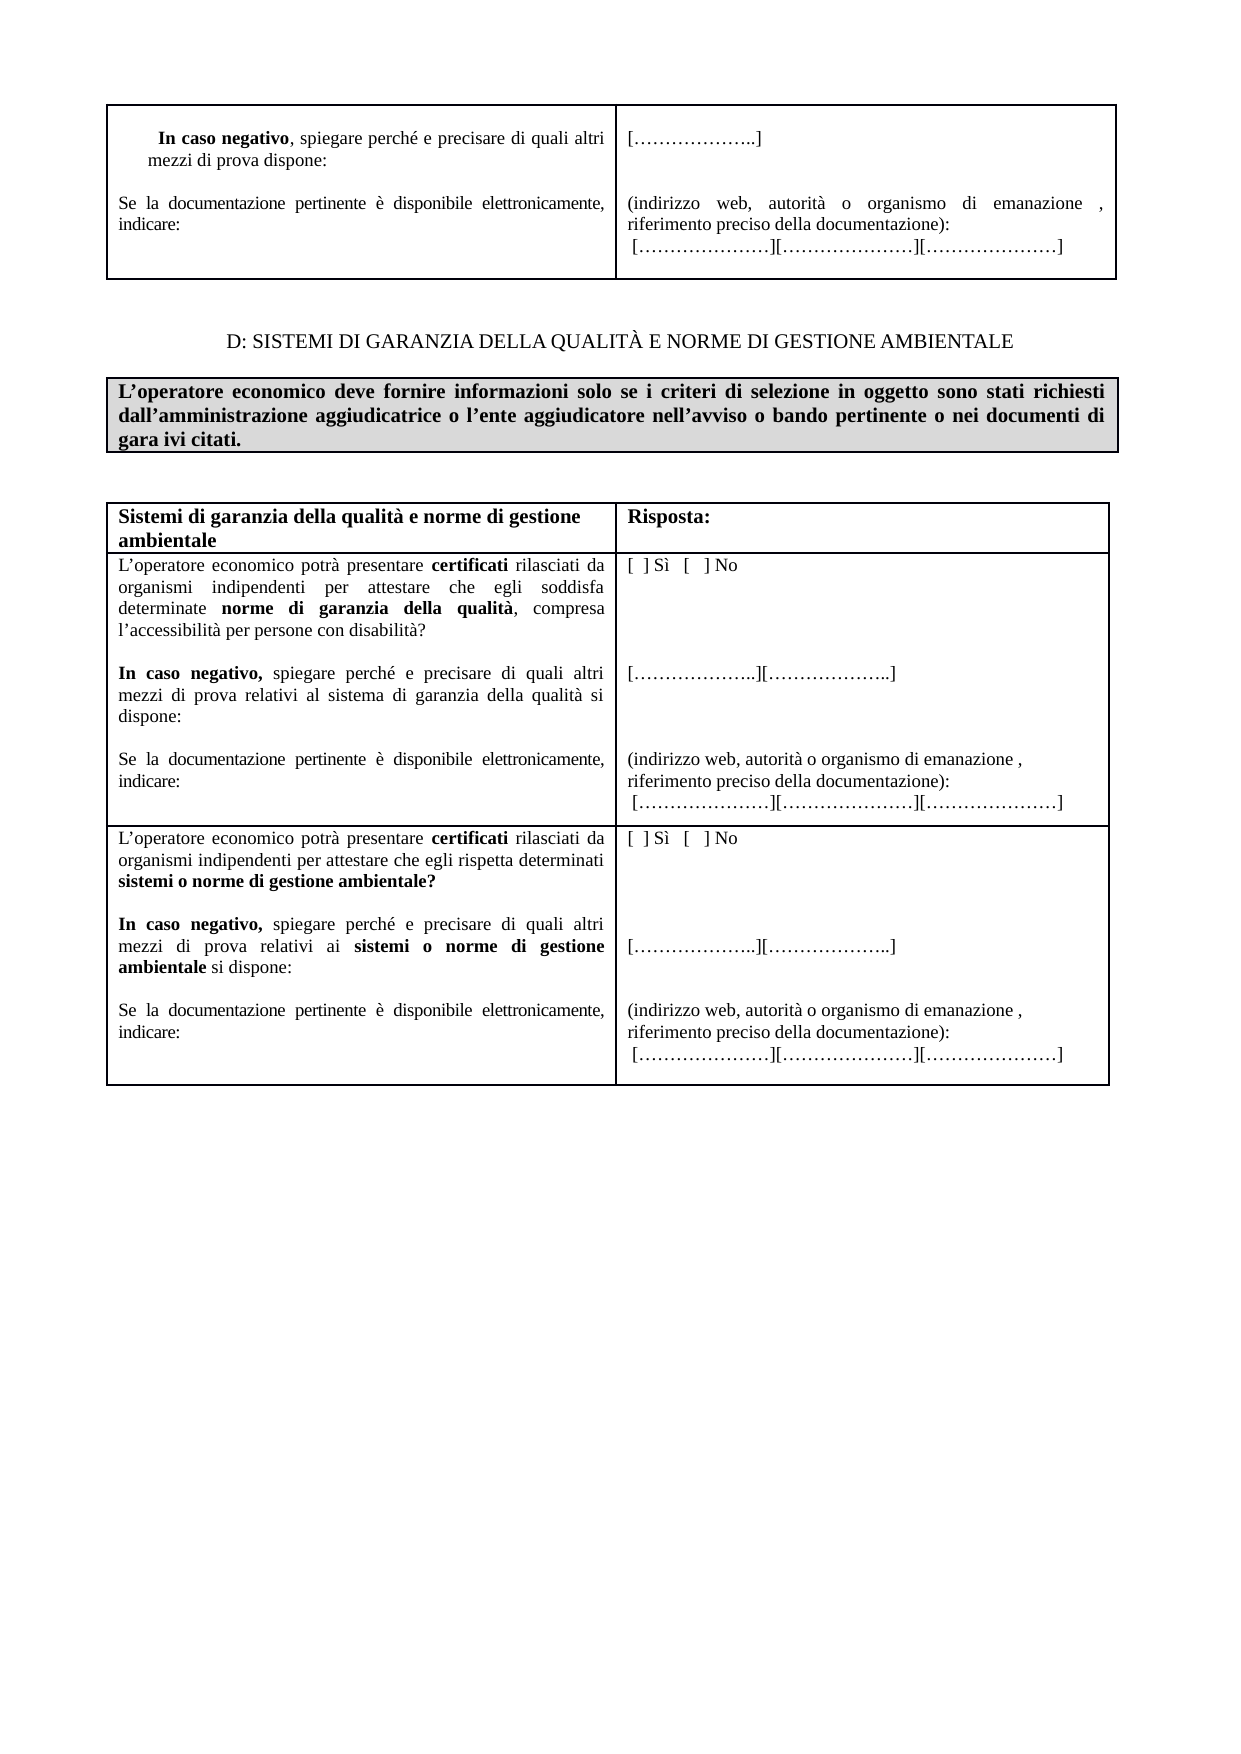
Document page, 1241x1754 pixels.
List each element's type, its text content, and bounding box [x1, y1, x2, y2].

table_cell L’operatore economico potrà presentare certificati rilasciati da organismi indipendenti per attestare che egli rispetta determinati sistemi o norme di gestione ambientale? In caso negativo, spiegare perché e precisare di quali altri mezzi di prova relativi ai sistemi o norme di gestione ambientale si dispone: Se la documentazione pertinente è disponibile elettronicamente, indicare: [108, 827, 615, 1084]
table_header Sistemi di garanzia della qualità e norme di gestione ambientale [108, 504, 615, 552]
table_cell In caso negativo, spiegare perché e precisare di quali altri mezzi di prova dispone: Se la documentazione pertinente è disponibile elettronicamente, indicare: [108, 106, 615, 278]
table_header L’operatore economico deve fornire informazioni solo se i criteri di selezione in oggetto sono stati richiesti dall’amministrazione aggiudicatrice o l’ente aggiudicatore nell’avviso o bando pertinente o nei documenti di gara ivi citati. [108, 379, 1117, 451]
table_cell L’operatore economico potrà presentare certificati rilasciati da organismi indipendenti per attestare che egli soddisfa determinate norme di garanzia della qualità, compresa l’accessibilità per persone con disabilità? In caso negativo, spiegare perché e precisare di quali altri mezzi di prova relativi al sistema di garanzia della qualità si dispone: Se la documentazione pertinente è disponibile elettronicamente, indicare: [108, 554, 615, 825]
table_cell [ ] Sì [ ] No [………………..][………………..] (indirizzo web, autorità o organismo di emanazione , riferimento preciso della documentazione): […………………][…………………][…………………] [617, 827, 1108, 1084]
table_cell [ ] Sì [ ] No [………………..][………………..] (indirizzo web, autorità o organismo di emanazione , riferimento preciso della documentazione): […………………][…………………][…………………] [617, 554, 1108, 825]
text D: SISTEMI DI GARANZIA DELLA QUALITÀ E NORME DI GESTIONE AMBIENTALE [118, 328, 1122, 353]
table_cell [………………..] (indirizzo web, autorità o organismo di emanazione , riferimento preciso della documentazione): […………………][…………………][…………………] [617, 106, 1115, 278]
table_header Risposta: [617, 504, 1108, 552]
